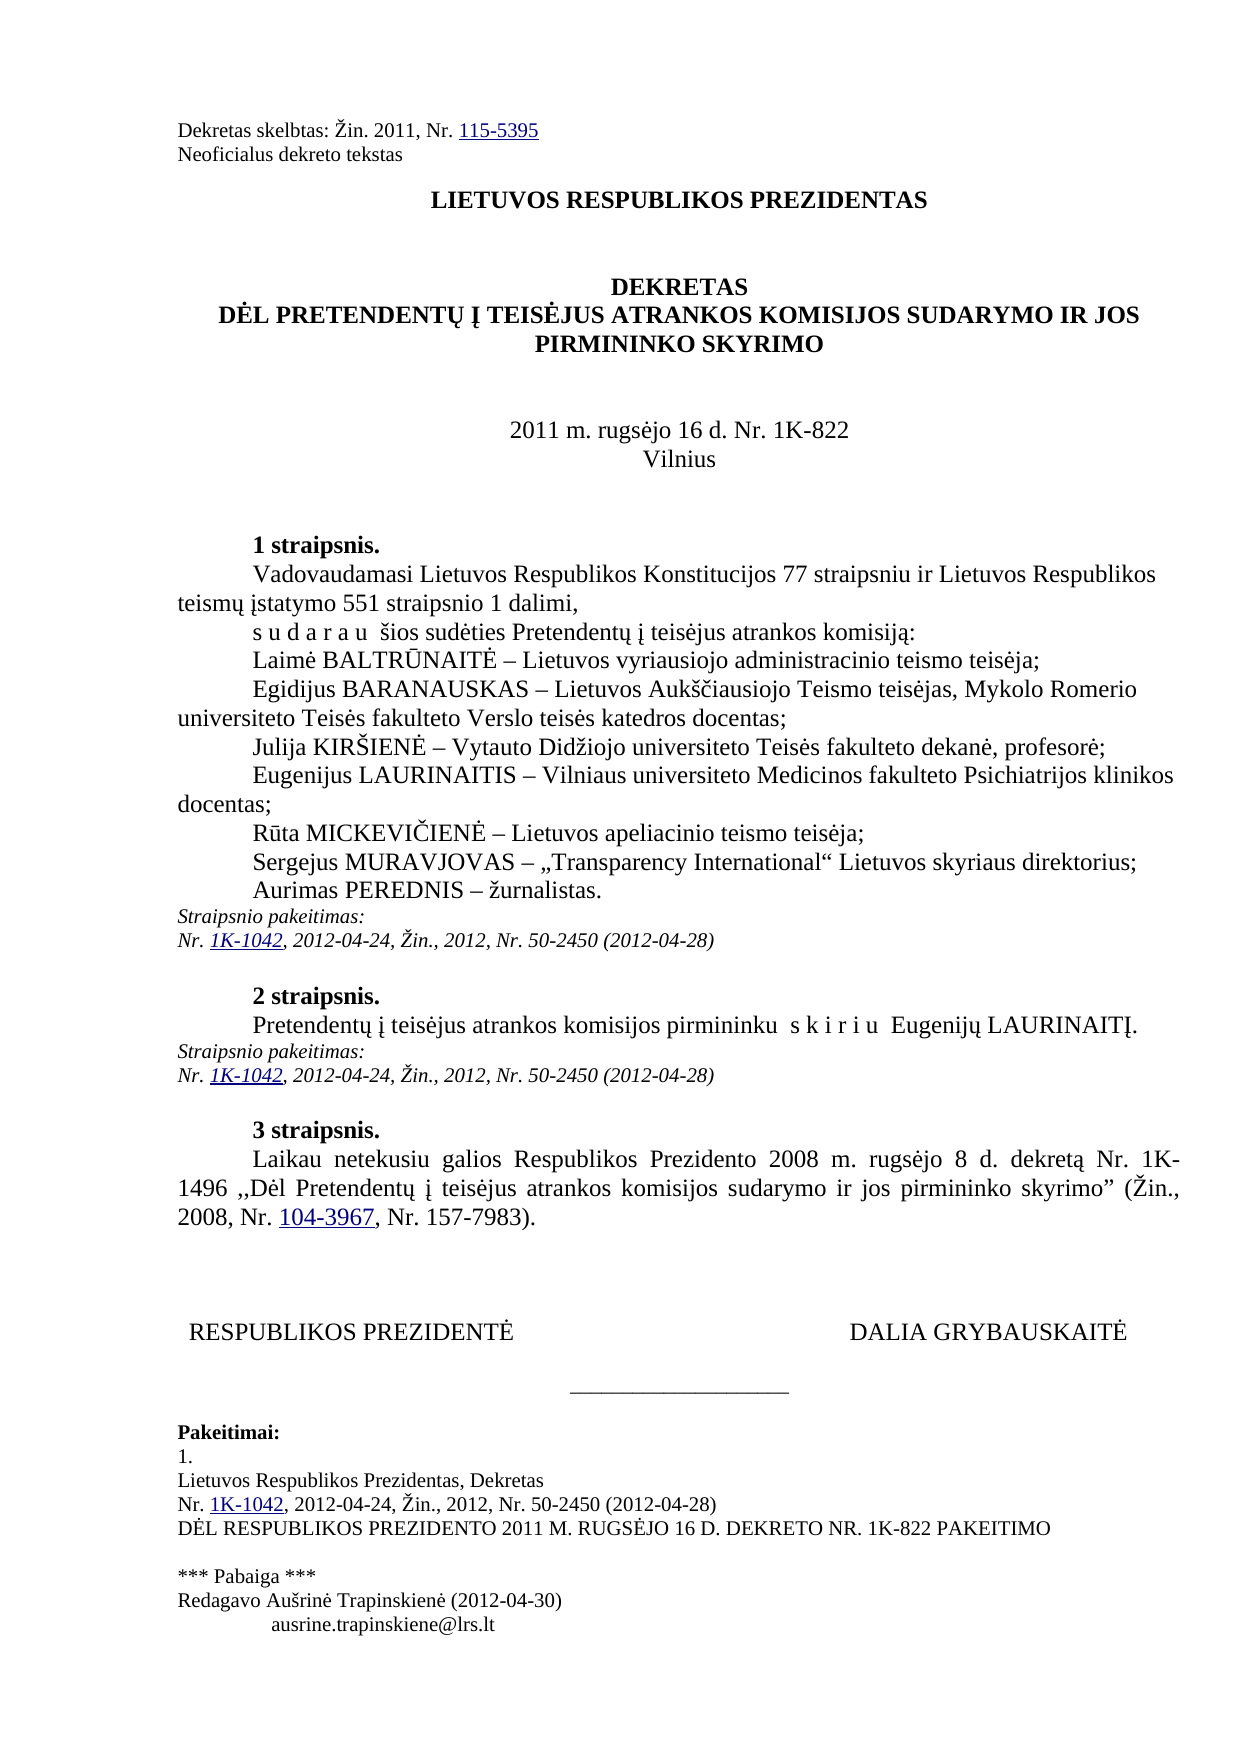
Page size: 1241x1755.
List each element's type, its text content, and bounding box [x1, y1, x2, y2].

text 1 straipsnis. [177, 530, 1181, 559]
text 2011 m. rugsėjo 16 d. Nr. 1K-822 [177, 415, 1181, 444]
text Neoficialus dekreto tekstas [177, 142, 1181, 166]
text Nr. 1K-1042, 2012-04-24, Žin., 2012, Nr. 50-2450 (2012-04-28) [177, 928, 1181, 952]
table_header RESPUBLIKOS PREZIDENTĖ [177, 1317, 587, 1345]
text Vadovaudamasi Lietuvos Respublikos Konstitucijos 77 straipsniu ir Lietuvos Respublikos teismų įstatymo 551 straipsnio 1 dalimi, [177, 559, 1181, 617]
text 2 straipsnis. [177, 981, 1181, 1010]
text _____________________ [177, 1372, 1181, 1396]
text Lietuvos Respublikos Prezidentas, Dekretas [177, 1468, 1181, 1492]
text s u d a r a u šios sudėties Pretendentų į teisėjus atrankos komisiją: [177, 617, 1181, 645]
text Rūta MICKEVIČIENĖ – Lietuvos apeliacinio teismo teisėja; [177, 818, 1181, 847]
text Nr. 1K-1042, 2012-04-24, Žin., 2012, Nr. 50-2450 (2012-04-28) [177, 1492, 1181, 1516]
text LIETUVOS RESPUBLIKOS PREZIDENTAS [177, 185, 1181, 214]
text Pakeitimai: [177, 1420, 1181, 1444]
text Straipsnio pakeitimas: [177, 904, 1181, 928]
text DĖL PRETENDENTŲ Į TEISĖJUS ATRANKOS KOMISIJOS SUDARYMO IR JOS PIRMININKO SKYRIMO [177, 300, 1181, 358]
text Laikau netekusiu galios Respublikos Prezidento 2008 m. rugsėjo 8 d. dekretą Nr. 1K-1496 ,,Dėl Pretendentų į teisėjus atrankos komisijos sudarymo ir jos pirmininko skyrimo” (Žin., 2008, Nr. 104-3967, Nr. 157-7983). [177, 1144, 1181, 1230]
text Dekretas skelbtas: Žin. 2011, Nr. 115-5395 [177, 118, 1181, 142]
text Eugenijus LAURINAITIS – Vilniaus universiteto Medicinos fakulteto Psichiatrijos klinikos docentas; [177, 760, 1181, 818]
text DĖL RESPUBLIKOS PREZIDENTO 2011 M. RUGSĖJO 16 D. DEKRETO NR. 1K-822 PAKEITIMO [177, 1516, 1181, 1540]
text Straipsnio pakeitimas: [177, 1038, 1181, 1063]
text DEKRETAS [177, 272, 1181, 300]
text Redagavo Aušrinė Trapinskienė (2012-04-30) [177, 1588, 1181, 1612]
text 1. [177, 1444, 1181, 1468]
text Laimė BALTRŪNAITĖ – Lietuvos vyriausiojo administracinio teismo teisėja; [177, 645, 1181, 674]
text 3 straipsnis. [177, 1115, 1181, 1144]
text Egidijus BARANAUSKAS – Lietuvos Aukščiausiojo Teismo teisėjas, Mykolo Romerio universiteto Teisės fakulteto Verslo teisės katedros docentas; [177, 674, 1181, 732]
table_header [587, 1317, 838, 1345]
text Vilnius [177, 444, 1181, 473]
text ausrine.trapinskiene@lrs.lt [177, 1612, 1181, 1636]
text Sergejus MURAVJOVAS – „Transparency International“ Lietuvos skyriaus direktorius; [177, 847, 1181, 875]
text Aurimas PEREDNIS – žurnalistas. [177, 875, 1181, 904]
text Julija KIRŠIENĖ – Vytauto Didžiojo universiteto Teisės fakulteto dekanė, profesorė; [177, 732, 1181, 760]
text *** Pabaiga *** [177, 1564, 1181, 1588]
text Pretendentų į teisėjus atrankos komisijos pirmininku s k i r i u Eugenijų LAURINAITĮ. [177, 1010, 1181, 1038]
text Nr. 1K-1042, 2012-04-24, Žin., 2012, Nr. 50-2450 (2012-04-28) [177, 1063, 1181, 1087]
table_header DALIA GRYBAUSKAITĖ [838, 1317, 1204, 1345]
